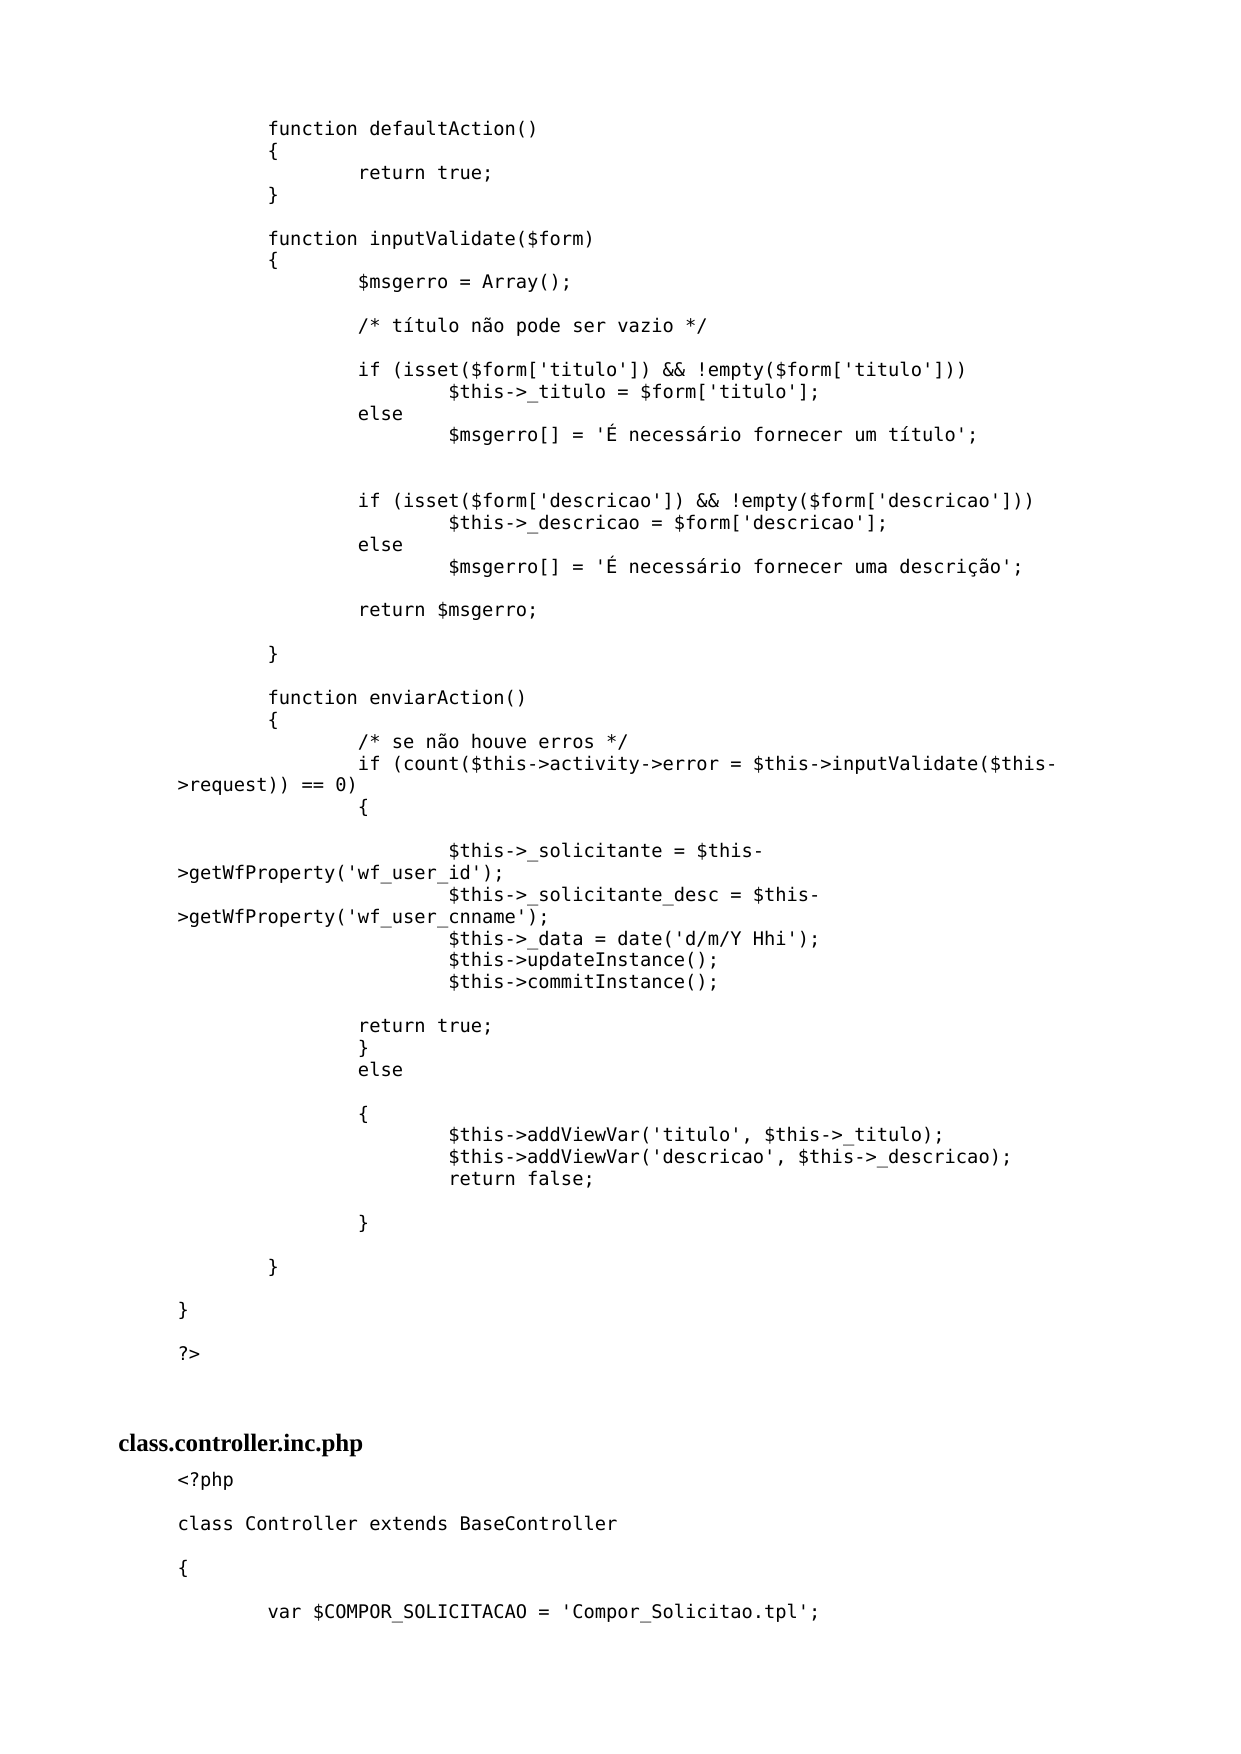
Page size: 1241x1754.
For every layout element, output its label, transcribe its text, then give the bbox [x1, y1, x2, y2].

text class.controller.inc.php [118, 1428, 1122, 1457]
text <?php class Controller extends BaseController { var $COMPOR_SOLICITACAO = 'Compor_Solicitao.tpl'; [177, 1469, 1063, 1622]
text function defaultAction() { return true; } function inputValidate($form) { $msgerro = Array(); /* título não pode ser vazio */ if (isset($form['titulo']) && !empty($form['titulo'])) $this->_titulo = $form['titulo']; else $msgerro[] = 'É necessário fornecer um título'; if (isset($form['descricao']) && !empty($form['descricao'])) $this->_descricao = $form['descricao']; else $msgerro[] = 'É necessário fornecer uma descrição'; return $msgerro; } function enviarAction() { /* se não houve erros */ if (count($this->activity->error = $this->inputValidate($this->request)) == 0) { $this->_solicitante = $this->getWfProperty('wf_user_id'); $this->_solicitante_desc = $this->getWfProperty('wf_user_cnname'); $this->_data = date('d/m/Y Hhi'); $this->updateInstance(); $this->commitInstance(); return true; } else { $this->addViewVar('titulo', $this->_titulo); $this->addViewVar('descricao', $this->_descricao); return false; } } } ?> [177, 118, 1063, 1387]
